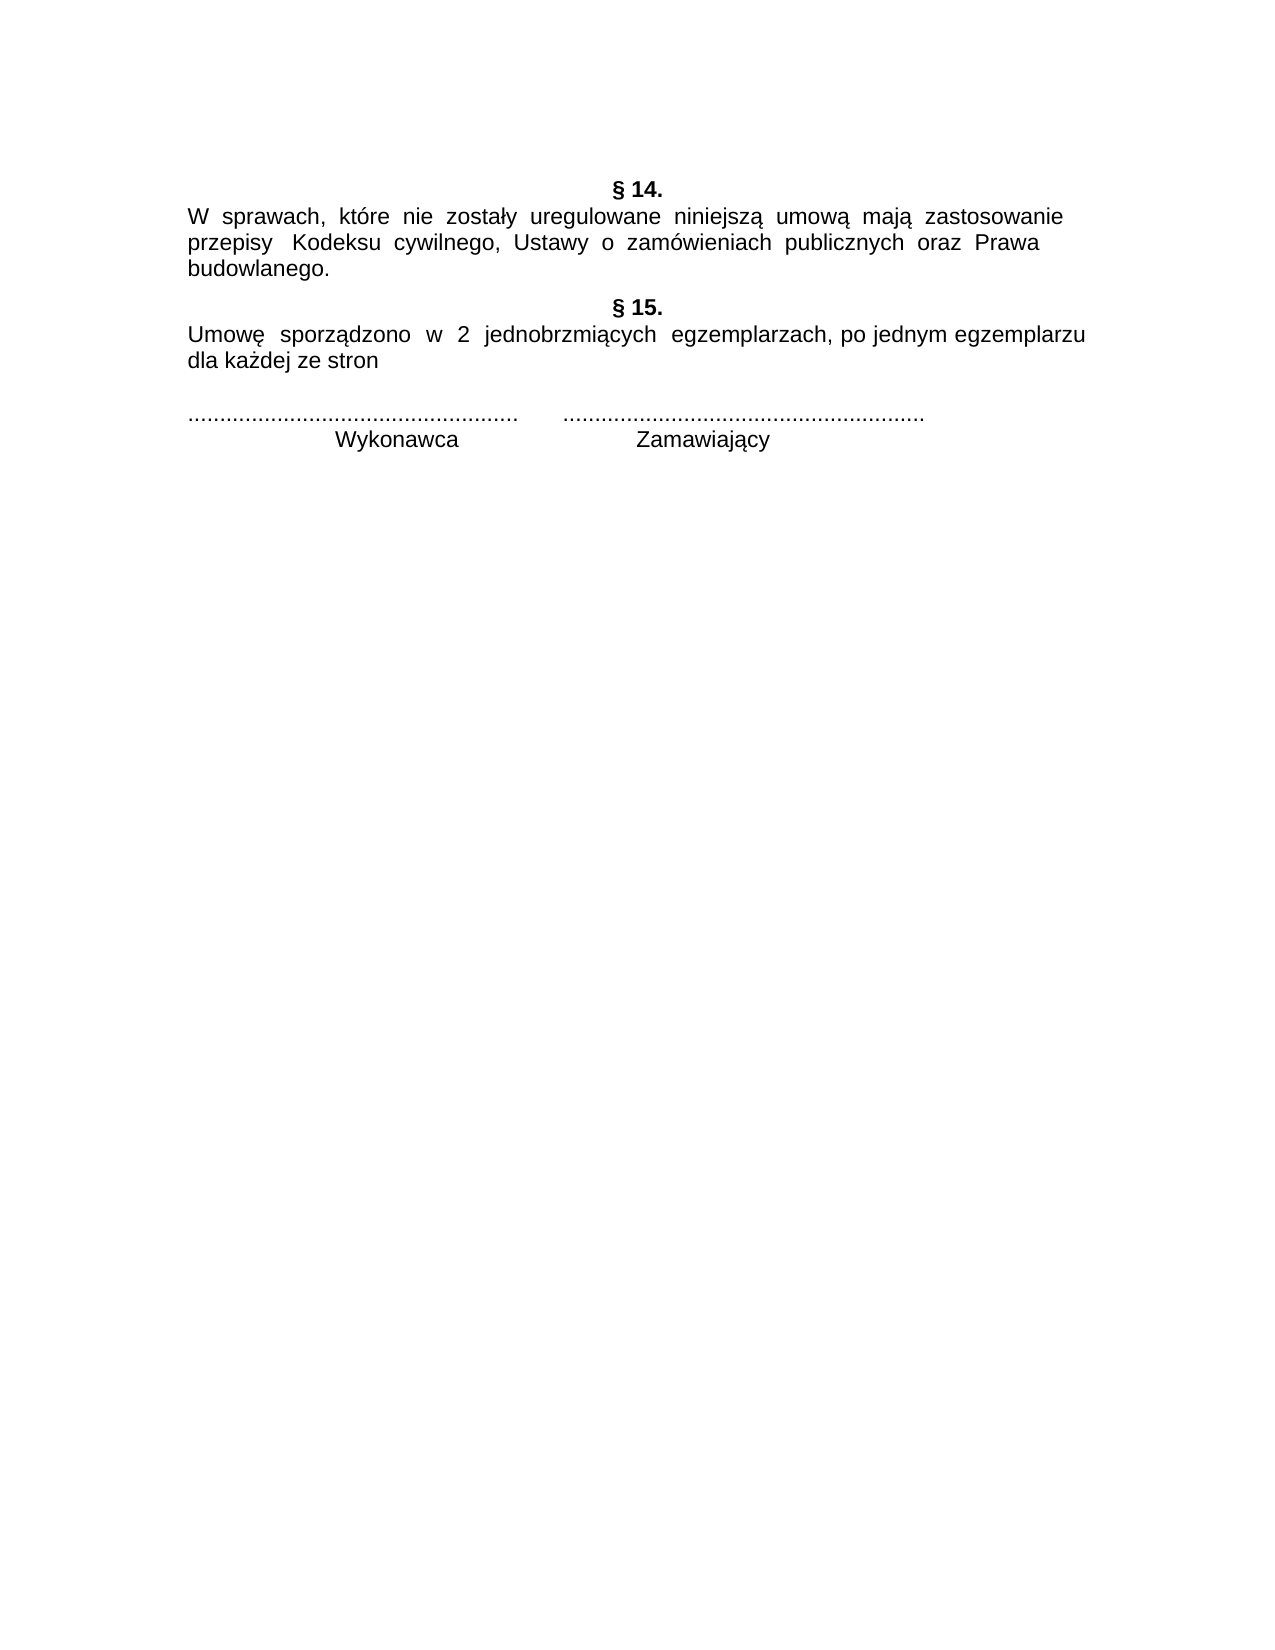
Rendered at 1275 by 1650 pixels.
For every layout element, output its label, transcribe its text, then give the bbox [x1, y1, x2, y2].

text .................................................... ......................................................... [187, 400, 1087, 426]
text § 14. [187, 176, 1087, 203]
text Wykonawca Zamawiający [261, 426, 1087, 452]
text W sprawach, które nie zostały uregulowane niniejszą umową mają zastosowanie przepisy Kodeksu cywilnego, Ustawy o zamówieniach publicznych oraz Prawa budowlanego. [187, 203, 1087, 282]
text § 15. [187, 294, 1087, 321]
text Umowę sporządzono w 2 jednobrzmiących egzemplarzach, po jednym egzemplarzu dla każdej ze stron [187, 321, 1087, 373]
